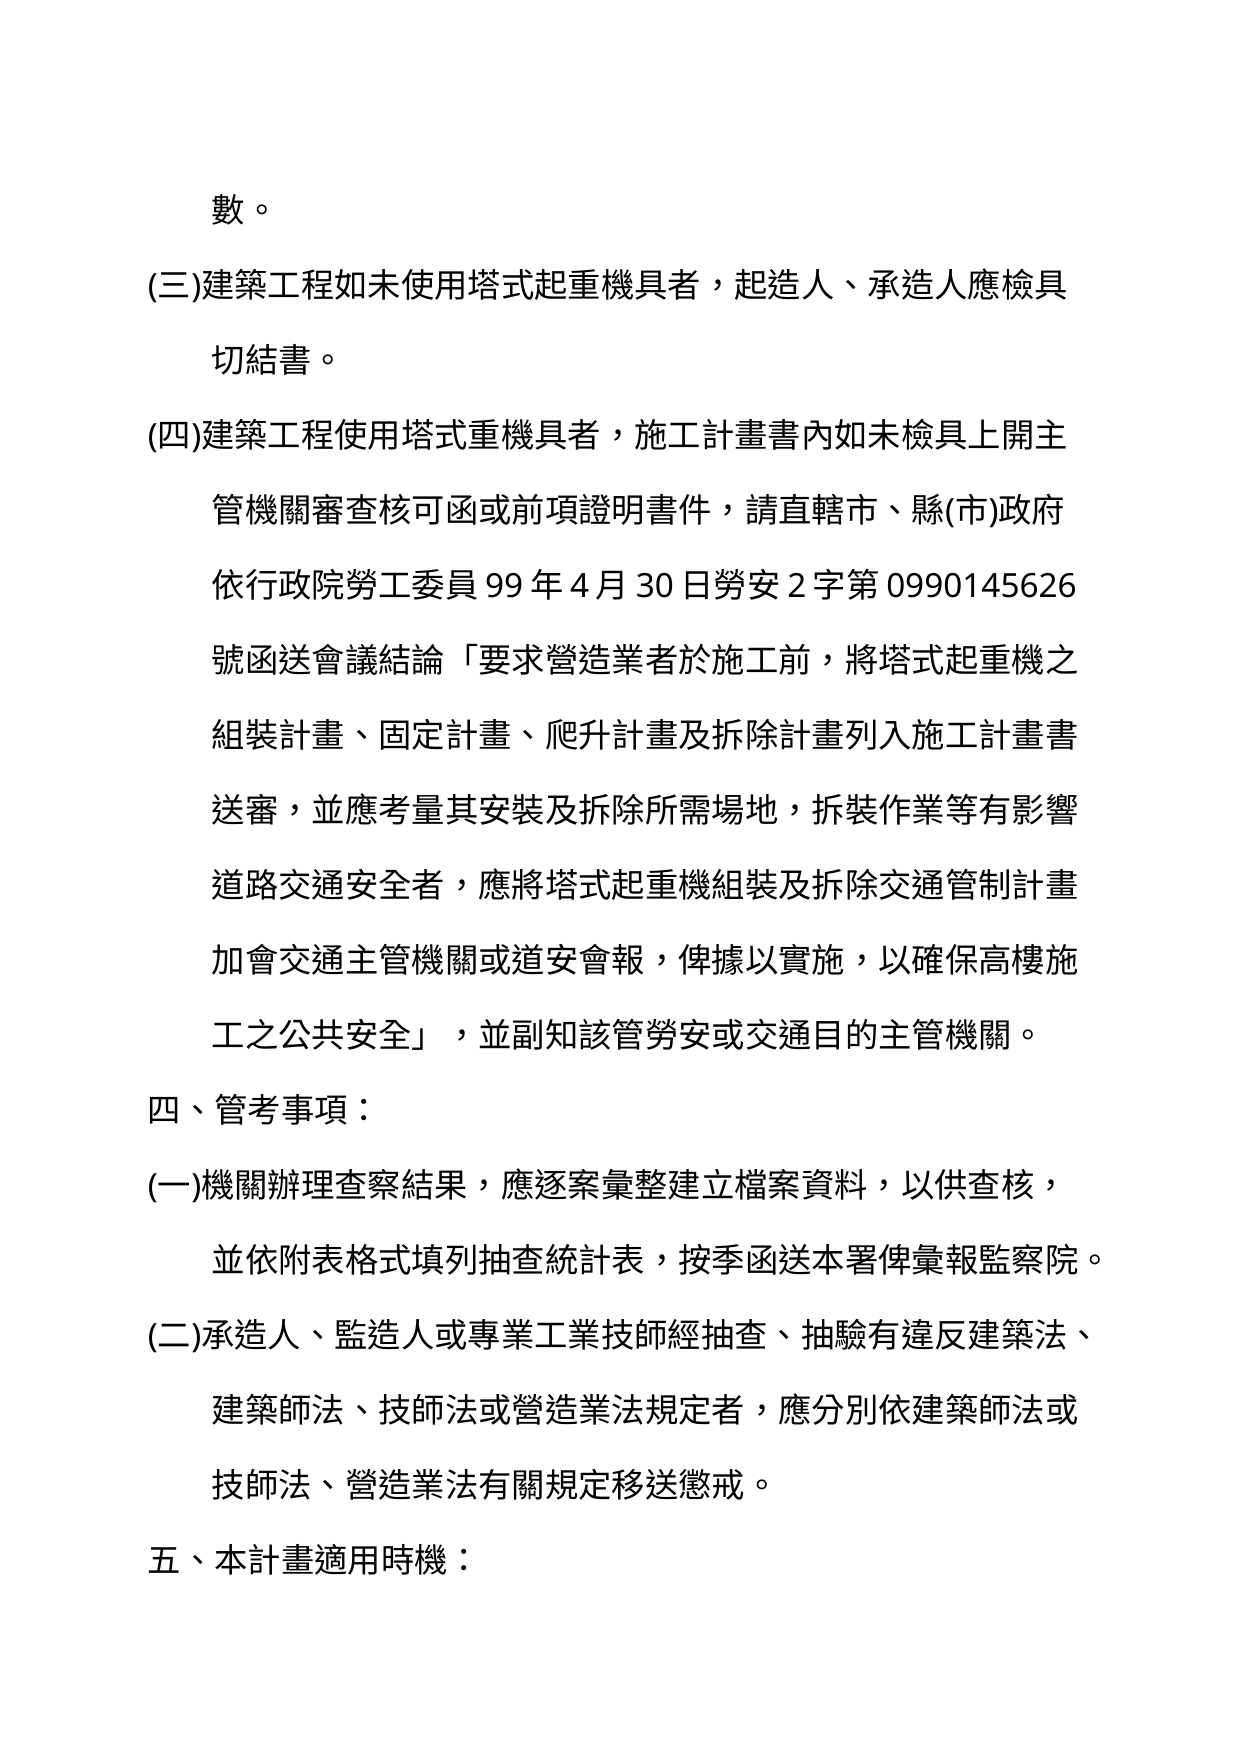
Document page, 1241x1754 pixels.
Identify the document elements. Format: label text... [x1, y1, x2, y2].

text (一)機關辦理查察結果，應逐案彙整建立檔案資料，以供查核，並依附表格式填列抽查統計表，按季函送本署俾彙報監察院。 [148, 1139, 1092, 1289]
text (三)建築工程如未使用塔式起重機具者，起造人、承造人應檢具切結書。 [148, 239, 1092, 389]
text (四)建築工程使用塔式重機具者，施工計畫書內如未檢具上開主管機關審查核可函或前項證明書件，請直轄市、縣(市)政府依行政院勞工委員99年4月30日勞安2字第0990145626號函送會議結論「要求營造業者於施工前，將塔式起重機之組裝計畫、固定計畫、爬升計畫及拆除計畫列入施工計畫書送審，並應考量其安裝及拆除所需場地，拆裝作業等有影響道路交通安全者，應將塔式起重機組裝及拆除交通管制計畫加會交通主管機關或道安會報，俾據以實施，以確保高樓施工之公共安全」，並副知該管勞安或交通目的主管機關。 [148, 389, 1092, 1064]
text 數。 [148, 164, 1092, 239]
text 五、本計畫適用時機： [148, 1514, 1092, 1589]
text 四、管考事項： [148, 1064, 1092, 1139]
text (二)承造人、監造人或專業工業技師經抽查、抽驗有違反建築法、建築師法、技師法或營造業法規定者，應分別依建築師法或技師法、營造業法有關規定移送懲戒。 [148, 1289, 1092, 1514]
